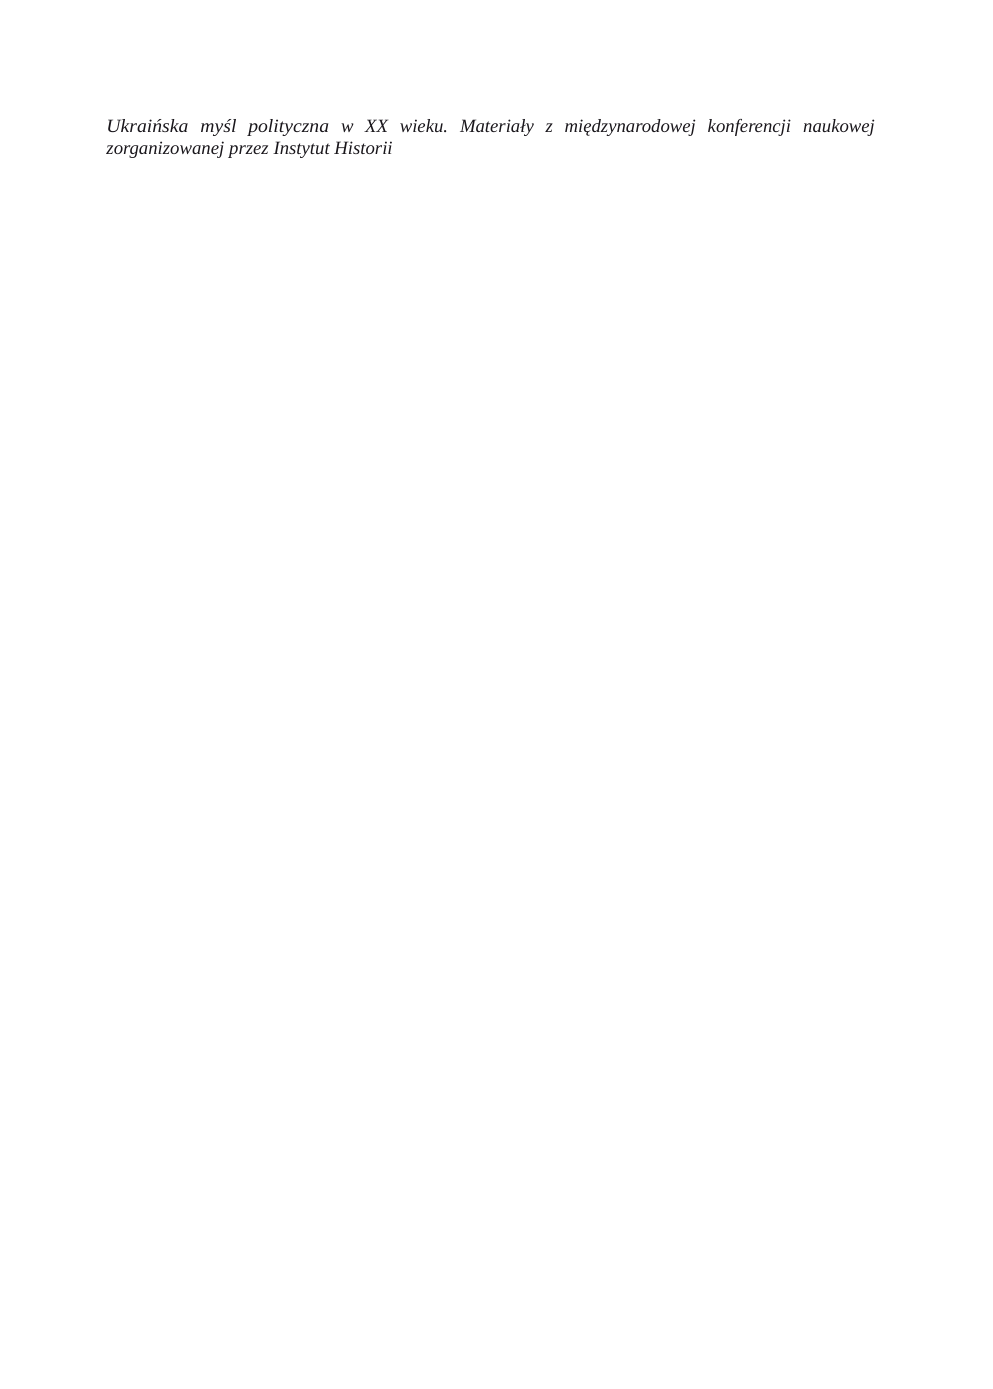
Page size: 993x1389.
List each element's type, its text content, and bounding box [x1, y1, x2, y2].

text Ukraińska myśl polityczna w XX wieku. Materiały z międzynarodowej konferencji naukowej zorganizowanej przez Instytut Historii [106, 115, 875, 159]
